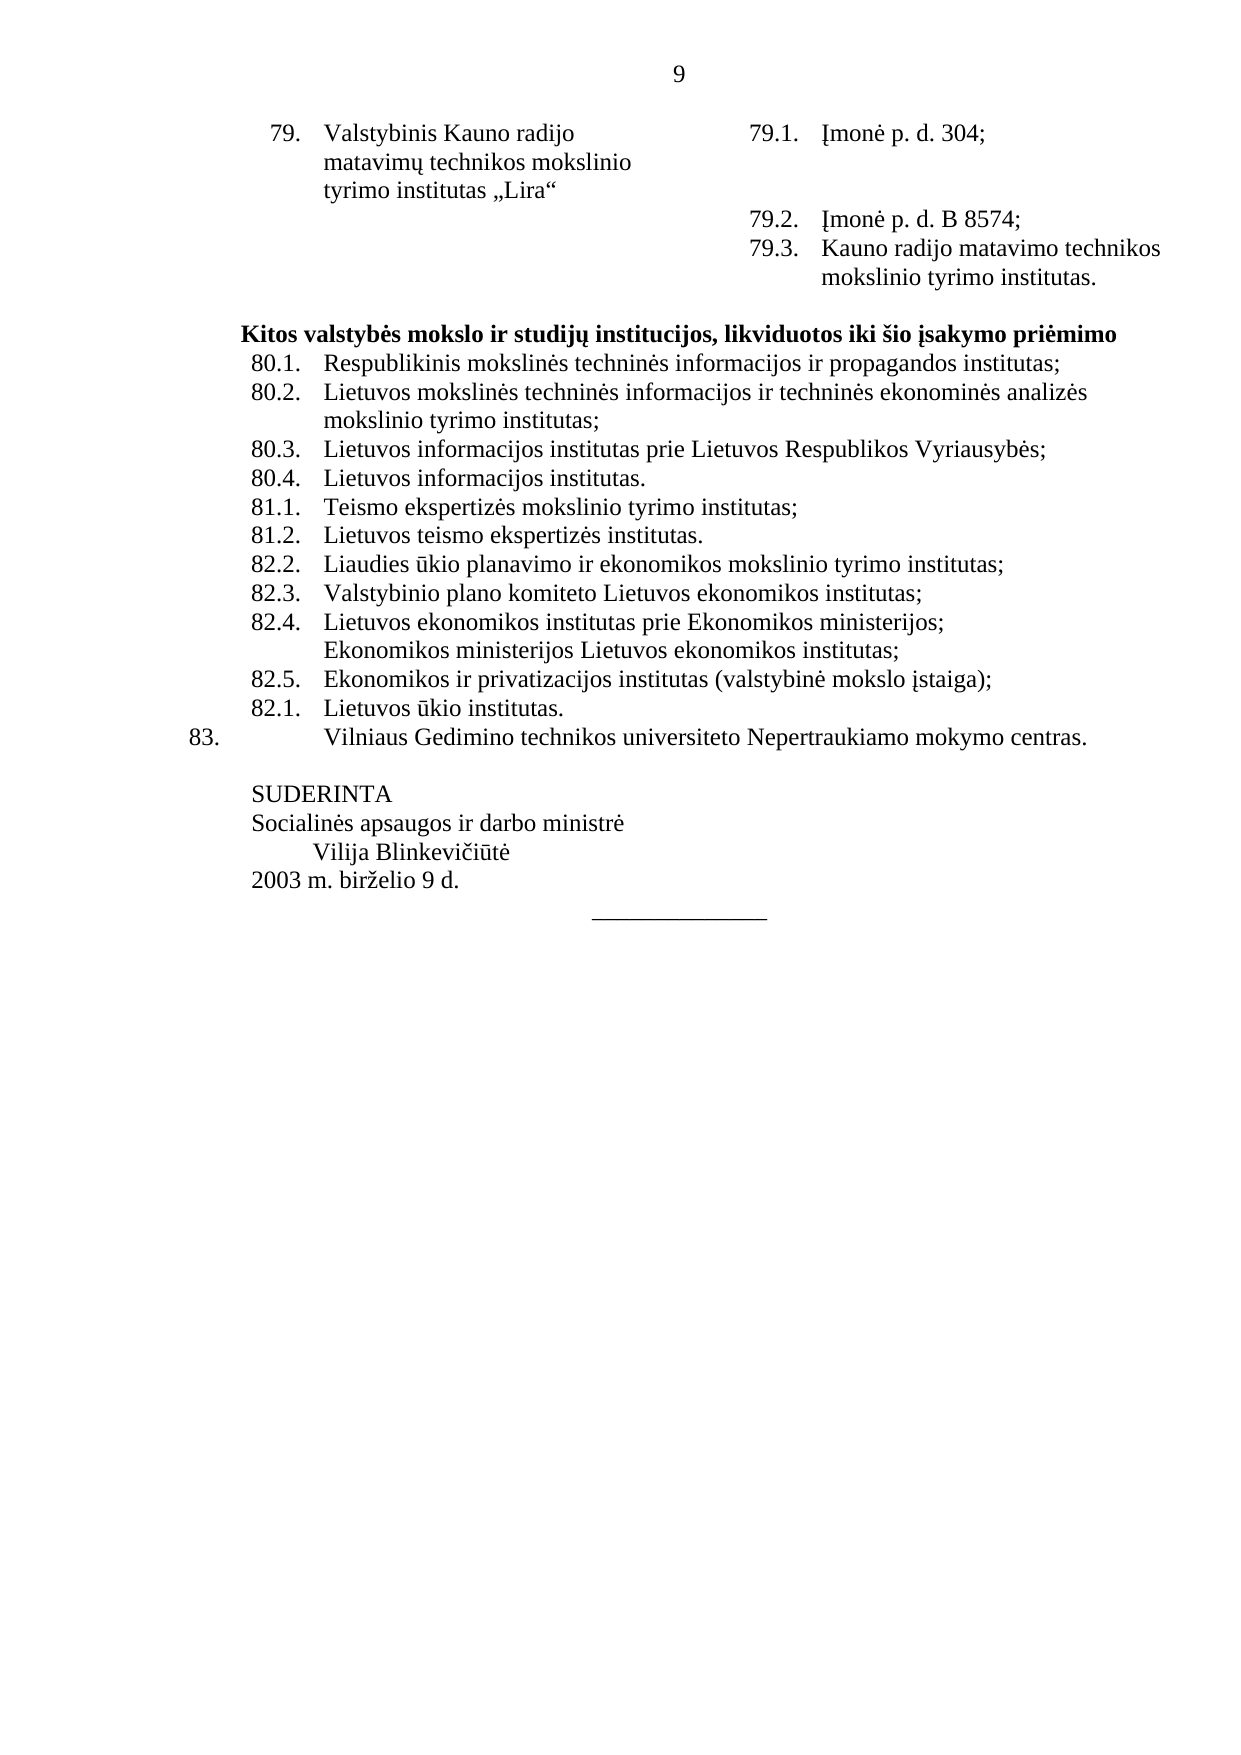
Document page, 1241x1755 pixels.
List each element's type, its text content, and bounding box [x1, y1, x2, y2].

table_cell Lietuvos teismo ekspertizės institutas. [312, 521, 1181, 549]
table_cell Lietuvos informacijos institutas. [312, 463, 1181, 492]
table_cell 82.1. [177, 693, 312, 722]
table_cell Valstybinis Kauno radijo matavimų technikos mokslinio tyrimo institutas „Lira“ [312, 118, 675, 204]
table_cell [177, 233, 312, 291]
text SUDERINTA [177, 779, 1181, 808]
table_cell 79. [177, 118, 312, 204]
table_cell 82.4. [177, 607, 312, 664]
table_cell [312, 204, 675, 233]
table_cell Ekonomikos ir privatizacijos institutas (valstybinė mokslo įstaiga); [312, 664, 1181, 693]
table_cell 81.2. [177, 521, 312, 549]
table_cell [675, 291, 810, 319]
table_cell 82.2. [177, 549, 312, 578]
table_cell 83. [177, 722, 312, 751]
table_cell Ekonomikos ministerijos Lietuvos ekonomikos institutas; [312, 636, 1181, 664]
table_cell 79.2. [675, 204, 810, 233]
table_cell 81.1. [177, 492, 312, 521]
table_cell Lietuvos ūkio institutas. [312, 693, 1181, 722]
table_cell 80.1. [177, 348, 312, 377]
table_cell Teismo ekspertizės mokslinio tyrimo institutas; [312, 492, 1181, 521]
table_cell Respublikinis mokslinės techninės informacijos ir propagandos institutas; [312, 348, 1181, 377]
table_cell Vilniaus Gedimino technikos universiteto Nepertraukiamo mokymo centras. [312, 722, 1181, 751]
table_cell Valstybinio plano komiteto Lietuvos ekonomikos institutas; [312, 578, 1181, 607]
table_cell Kitos valstybės mokslo ir studijų institucijos, likviduotos iki šio įsakymo priėmimo [177, 319, 1181, 348]
table_cell Kauno radijo matavimo technikos mokslinio tyrimo institutas. [810, 233, 1181, 291]
table_cell [312, 291, 675, 319]
table_cell 80.2. [177, 377, 312, 434]
table_cell 82.5. [177, 664, 312, 693]
table_cell Įmonė p. d. B 8574; [810, 204, 1181, 233]
table_cell Lietuvos informacijos institutas prie Lietuvos Respublikos Vyriausybės; [312, 434, 1181, 463]
table_cell [810, 291, 1181, 319]
table_cell Įmonė p. d. 304; [810, 118, 1181, 204]
table_cell [312, 233, 675, 291]
text Vilija Blinkevičiūtė [177, 837, 1181, 866]
table_cell 80.3. [177, 434, 312, 463]
table_cell [177, 291, 312, 319]
text 2003 m. birželio 9 d. [177, 866, 1181, 894]
text Socialinės apsaugos ir darbo ministrė [177, 808, 1181, 837]
table_cell [177, 204, 312, 233]
table_cell Lietuvos mokslinės techninės informacijos ir techninės ekonominės analizės mokslinio tyrimo institutas; [312, 377, 1181, 434]
text ______________ [177, 894, 1181, 923]
table_cell 82.3. [177, 578, 312, 607]
table_cell Liaudies ūkio planavimo ir ekonomikos mokslinio tyrimo institutas; [312, 549, 1181, 578]
table_cell 79.3. [675, 233, 810, 291]
table_cell 79.1. [675, 118, 810, 204]
table_cell 80.4. [177, 463, 312, 492]
table_cell Lietuvos ekonomikos institutas prie Ekonomikos ministerijos; [312, 607, 1181, 636]
